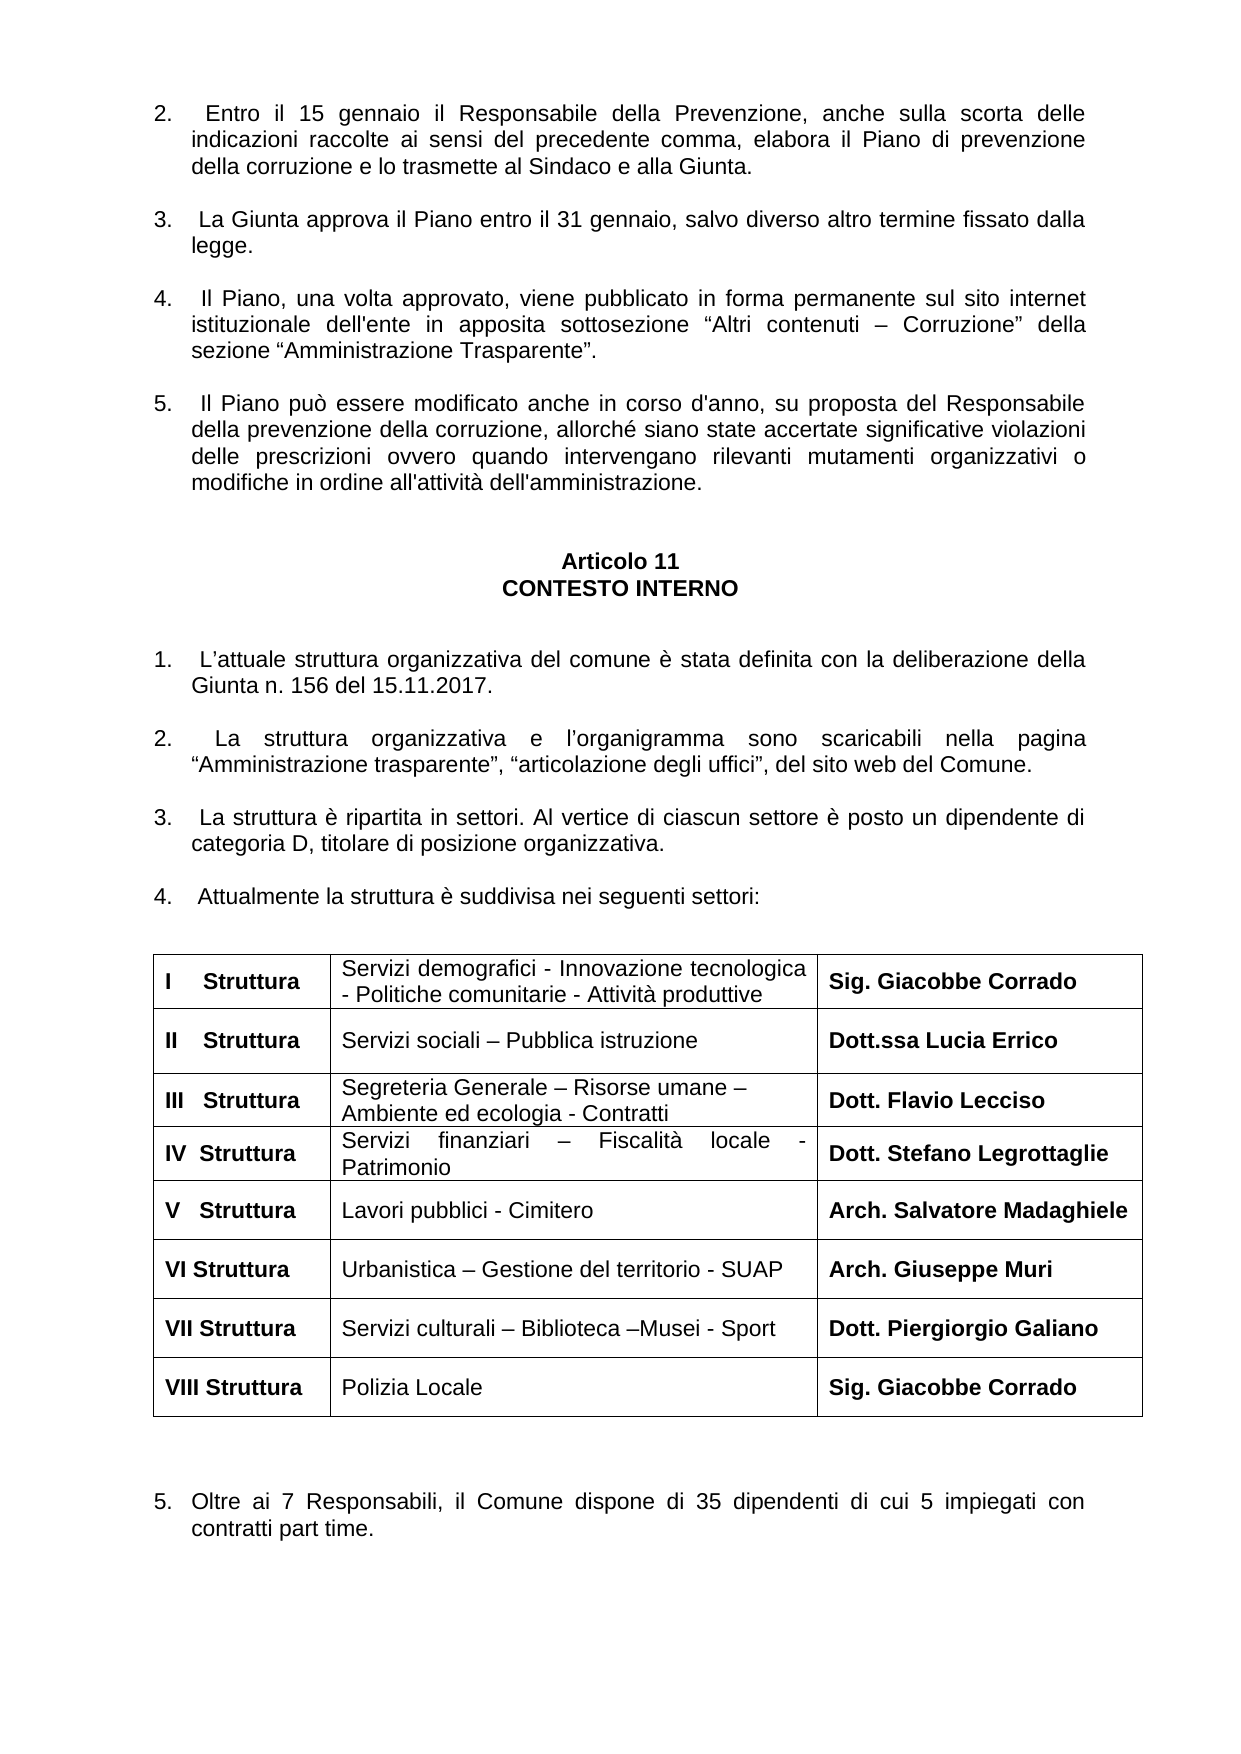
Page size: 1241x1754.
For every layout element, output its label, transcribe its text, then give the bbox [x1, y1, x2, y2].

table_header Servizi demografici - Innovazione tecnologica - Politiche comunitarie - Attività produttive [331, 955, 817, 1007]
list Il Piano, una volta approvato, viene pubblicato in forma permanente sul sito internet istituzionale dell'ente in apposita sottosezione “Altri contenuti – Corruzione” della sezione “Amministrazione Trasparente”. [153, 284, 1087, 364]
table_cell VII Struttura [154, 1299, 330, 1357]
table_cell Lavori pubblici - Cimitero [331, 1181, 817, 1239]
table_cell IV Struttura [154, 1127, 330, 1180]
list La Giunta approva il Piano entro il 31 gennaio, salvo diverso altro termine fissato dalla legge. [153, 206, 1087, 258]
list La struttura è ripartita in settori. Al vertice di ciascun settore è posto un dipendente di categoria D, titolare di posizione organizzativa. [153, 804, 1087, 856]
list La struttura organizzativa e l’organigramma sono scaricabili nella pagina “Amministrazione trasparente”, “articolazione degli uffici”, del sito web del Comune. [153, 724, 1087, 777]
table_cell V Struttura [154, 1181, 330, 1239]
table_cell VIII Struttura [154, 1358, 330, 1416]
table_cell Servizi sociali – Pubblica istruzione [331, 1009, 817, 1072]
table_cell VI Struttura [154, 1240, 330, 1298]
table_cell III Struttura [154, 1074, 330, 1126]
text CONTESTO INTERNO [153, 574, 1087, 601]
list Attualmente la struttura è suddivisa nei seguenti settori: [153, 883, 1087, 909]
list Entro il 15 gennaio il Responsabile della Prevenzione, anche sulla scorta delle indicazioni raccolte ai sensi del precedente comma, elabora il Piano di prevenzione della corruzione e lo trasmette al Sindaco e alla Giunta. [153, 100, 1087, 179]
table_cell Urbanistica – Gestione del territorio - SUAP [331, 1240, 817, 1298]
table_cell Arch. Salvatore Madaghiele [818, 1181, 1142, 1239]
table_cell Arch. Giuseppe Muri [818, 1240, 1142, 1298]
table_header Sig. Giacobbe Corrado [818, 955, 1142, 1007]
list Oltre ai 7 Responsabili, il Comune dispone di 35 dipendenti di cui 5 impiegati con contratti part time. [153, 1488, 1087, 1541]
table_cell Dott. Piergiorgio Galiano [818, 1299, 1142, 1357]
table_cell Dott.ssa Lucia Errico [818, 1009, 1142, 1072]
table_cell Servizi culturali – Biblioteca –Musei - Sport [331, 1299, 817, 1357]
list L’attuale struttura organizzativa del comune è stata definita con la deliberazione della Giunta n. 156 del 15.11.2017. [153, 646, 1087, 698]
table_cell Dott. Stefano Legrottaglie [818, 1127, 1142, 1180]
table_cell Sig. Giacobbe Corrado [818, 1358, 1142, 1416]
table_cell Segreteria Generale – Risorse umane – Ambiente ed ecologia - Contratti [331, 1074, 817, 1126]
table_cell Servizi finanziari – Fiscalità locale - Patrimonio [331, 1127, 817, 1180]
table_cell Dott. Flavio Lecciso [818, 1074, 1142, 1126]
table_cell Polizia Locale [331, 1358, 817, 1416]
table_header I Struttura [154, 955, 330, 1007]
list Il Piano può essere modificato anche in corso d'anno, su proposta del Responsabile della prevenzione della corruzione, allorché siano state accertate significative violazioni delle prescrizioni ovvero quando intervengano rilevanti mutamenti organizzativi o modifiche in ordine all'attività dell'amministrazione. [153, 390, 1087, 495]
table_cell II Struttura [154, 1009, 330, 1072]
text Articolo 11 [153, 548, 1087, 574]
